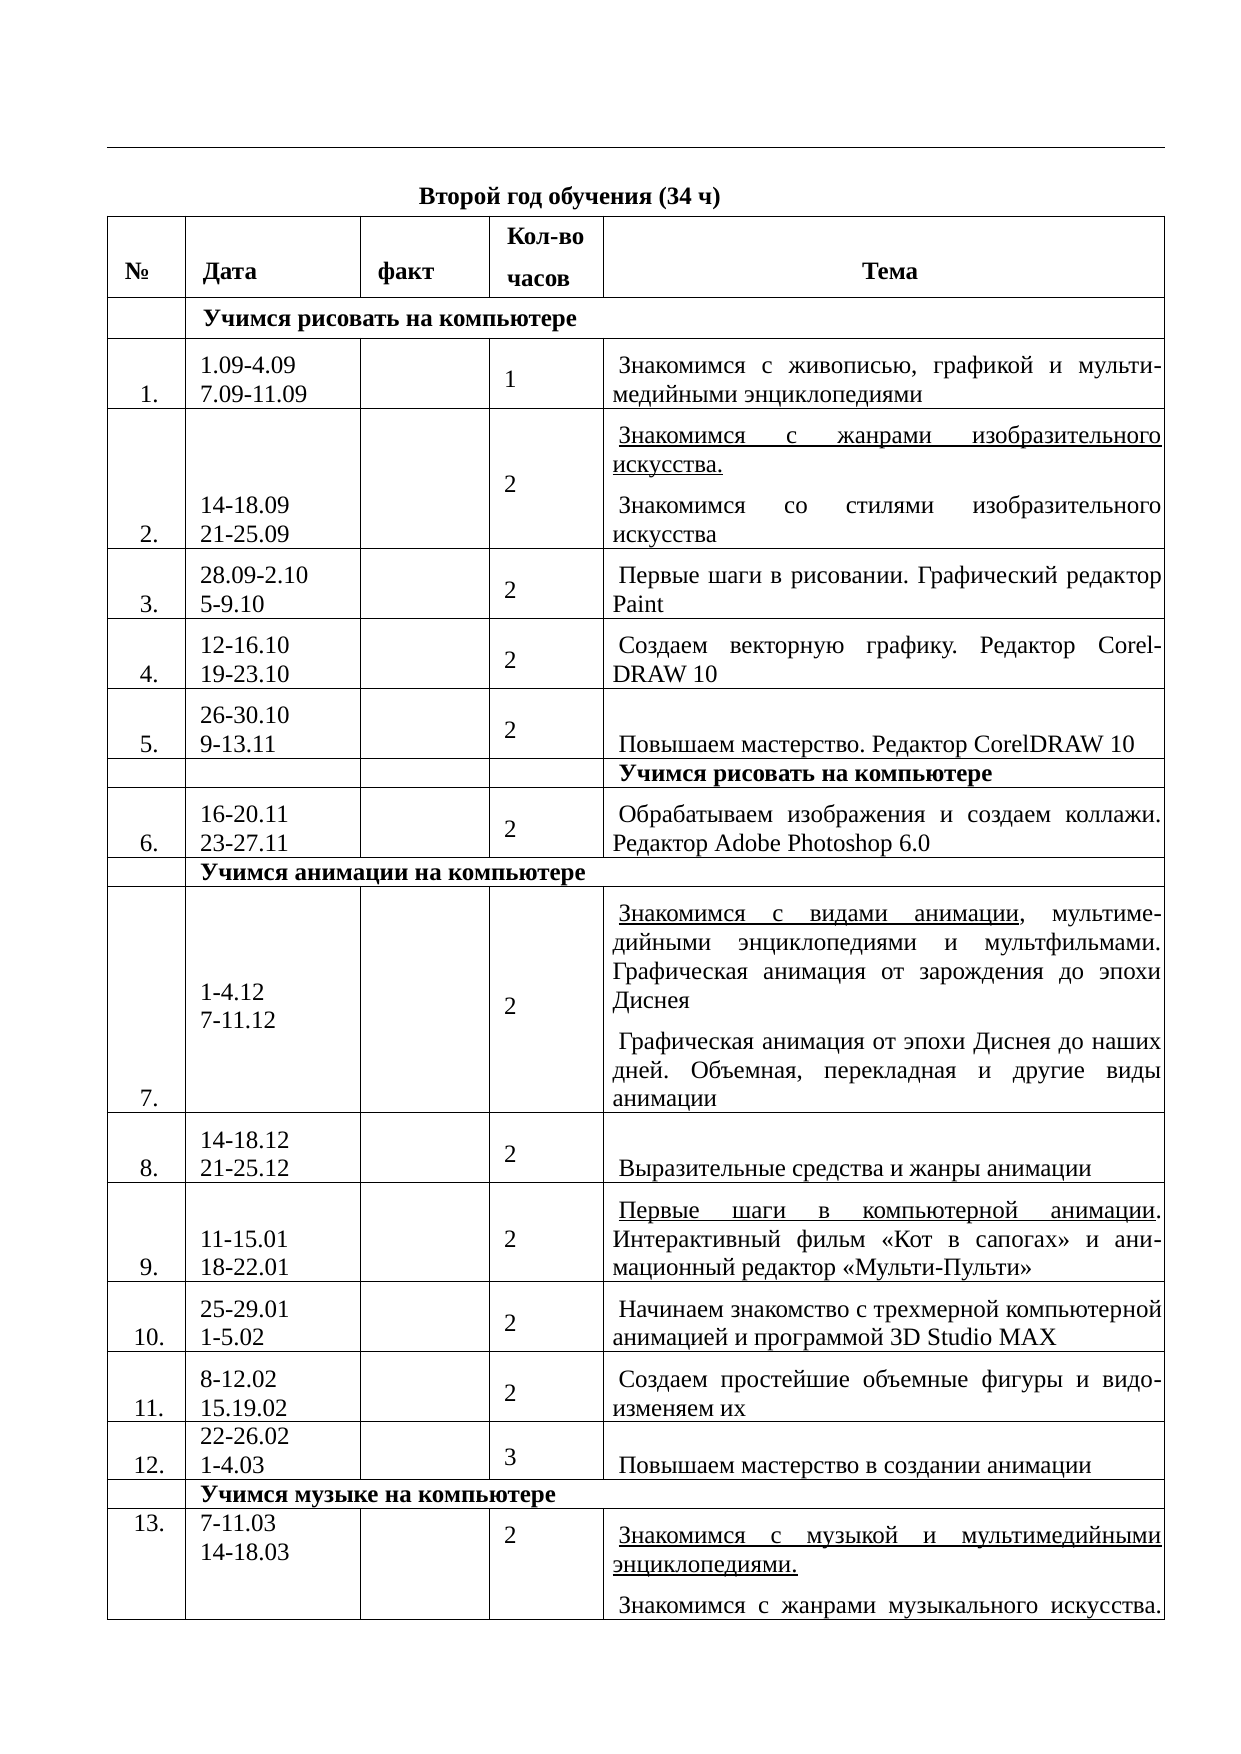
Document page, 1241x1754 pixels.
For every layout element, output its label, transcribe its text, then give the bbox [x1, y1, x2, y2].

table_cell [108, 1480, 185, 1508]
table_cell [490, 759, 603, 787]
table_cell [361, 1422, 489, 1479]
table_cell [361, 1282, 489, 1351]
table_cell [186, 759, 360, 787]
table_header [107, 148, 185, 216]
table_cell 2 [490, 1509, 603, 1619]
table_cell 4. [108, 619, 185, 688]
table_cell Знакомимся с видами анимации, мультиме­дийными энциклопедиями и мультфильмами. Графическая анимация от зарождения до эпохи Диснея Графическая анимация от эпохи Диснея до наших дней. Объемная, перекладная и другие виды анимации [604, 887, 1164, 1112]
table_cell Тема [604, 217, 1164, 297]
table_cell 22-26.02 1-4.03 [186, 1422, 360, 1479]
table_cell 10. [108, 1282, 185, 1351]
table_cell [361, 689, 489, 758]
table_cell 2. [108, 409, 185, 548]
table_cell 11. [108, 1352, 185, 1421]
table_cell Создаем простейшие объемные фигуры и видо­изменяем их [604, 1352, 1164, 1421]
table_cell 25-29.01 1-5.02 [186, 1282, 360, 1351]
table_cell [361, 619, 489, 688]
table_cell Знакомимся с жанрами изобразительного искусства. Знакомимся со стилями изобразительного искусства [604, 409, 1164, 548]
table_cell Выразительные средства и жанры анимации [604, 1113, 1164, 1182]
table_cell [108, 858, 185, 886]
table_cell 13. [108, 1509, 185, 1619]
table_cell [361, 1352, 489, 1421]
table_cell 9. [108, 1183, 185, 1281]
table_cell Учимся музыке на компьютере [186, 1480, 1164, 1508]
table_cell Обрабатываем изображения и создаем коллажи. Редактор Adobe Photoshop 6.0 [604, 788, 1164, 857]
table_cell Дата [186, 217, 360, 297]
table_cell Учимся рисовать на компьютере [604, 759, 1164, 787]
table_cell 14-18.12 21-25.12 [186, 1113, 360, 1182]
table_cell [108, 298, 185, 337]
table_cell Учимся анимации на компьютере [186, 858, 1164, 886]
table_cell [361, 1509, 489, 1619]
table_cell 2 [490, 1113, 603, 1182]
table_cell 8. [108, 1113, 185, 1182]
table_cell Первые шаги в рисовании. Графический редак­тор Paint [604, 549, 1164, 618]
table_cell 8-12.02 15.19.02 [186, 1352, 360, 1421]
table_cell [361, 549, 489, 618]
table_cell 1. [108, 339, 185, 408]
table_cell 5. [108, 689, 185, 758]
table_cell Начинаем знакомство с трехмерной компьютер­ной анимацией и программой 3D Studio МАХ [604, 1282, 1164, 1351]
table_cell Учимся рисовать на компьютере [186, 298, 1164, 337]
table_cell 12. [108, 1422, 185, 1479]
table_cell 7. [108, 887, 185, 1112]
table_cell 2 [490, 689, 603, 758]
table_cell Создаем векторную графику. Редактор Corel­DRAW 10 [604, 619, 1164, 688]
table_cell [361, 409, 489, 548]
table_cell 2 [490, 1282, 603, 1351]
table_cell 1.09-4.09 7.09-11.09 [186, 339, 360, 408]
table_header [943, 148, 1164, 216]
table_cell 7-11.03 14-18.03 [186, 1509, 360, 1619]
table_cell 28.09-2.10 5-9.10 [186, 549, 360, 618]
table_cell Повышаем мастерство. Редактор CorelDRAW 10 [604, 689, 1164, 758]
table_cell [361, 788, 489, 857]
table_cell 2 [490, 1352, 603, 1421]
table_header Второй год обучения (34 ч) [185, 148, 942, 216]
table_cell 12-16.10 19-23.10 [186, 619, 360, 688]
table_cell 2 [490, 619, 603, 688]
table_cell Кол-во часов [490, 217, 603, 297]
table_cell № [108, 217, 185, 297]
table_cell [361, 759, 489, 787]
table_cell 11-15.01 18-22.01 [186, 1183, 360, 1281]
table_cell 2 [490, 887, 603, 1112]
table_cell 1-4.12 7-11.12 [186, 887, 360, 1112]
table_cell [361, 887, 489, 1112]
table_cell 14-18.09 21-25.09 [186, 409, 360, 548]
table_cell 3. [108, 549, 185, 618]
table_cell 2 [490, 409, 603, 548]
table_cell [361, 1113, 489, 1182]
table_cell 16-20.11 23-27.11 [186, 788, 360, 857]
table_cell 26-30.10 9-13.11 [186, 689, 360, 758]
table_cell 3 [490, 1422, 603, 1479]
table_cell Повышаем мастерство в создании анимации [604, 1422, 1164, 1479]
table_cell 2 [490, 788, 603, 857]
table_cell [361, 1183, 489, 1281]
table_cell 2 [490, 549, 603, 618]
table_cell Знакомимся с живописью, графикой и мульти­медийными энциклопедиями [604, 339, 1164, 408]
table_cell 2 [490, 1183, 603, 1281]
table_cell 1 [490, 339, 603, 408]
table_cell [108, 759, 185, 787]
table_cell Знакомимся с музыкой и мультимедийными энциклопедиями. Знакомимся с жанрами музыкального искус­ства. [604, 1509, 1164, 1619]
table_cell факт [361, 217, 489, 297]
table_cell [361, 339, 489, 408]
table_cell Первые шаги в компьютерной анимации. Интерактивный фильм «Кот в сапогах» и ани­мационный редактор «Мульти-Пульти» [604, 1183, 1164, 1281]
table_cell 6. [108, 788, 185, 857]
